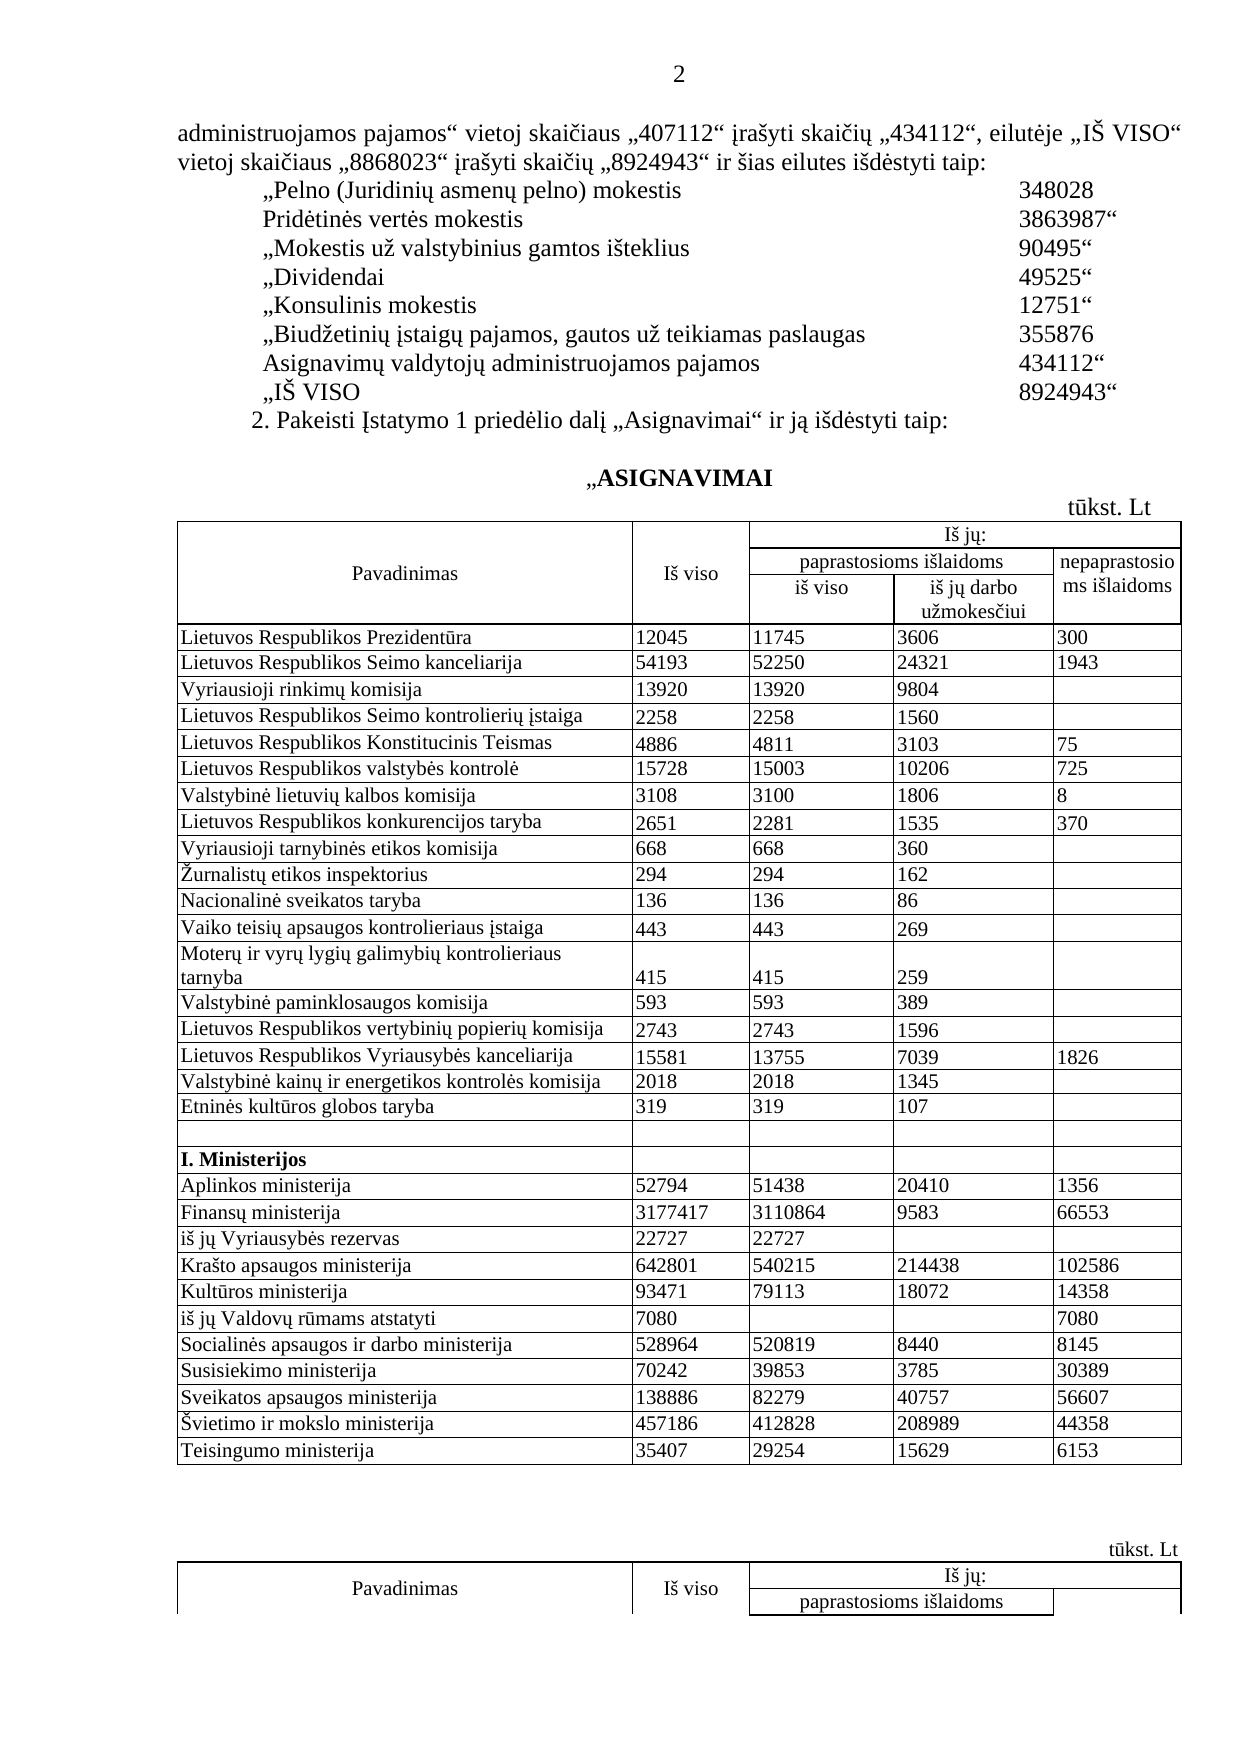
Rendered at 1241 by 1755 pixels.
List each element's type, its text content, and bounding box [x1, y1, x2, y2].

table_cell 360 [894, 836, 1053, 861]
table_cell 12045 [633, 625, 749, 650]
table_cell [1054, 990, 1181, 1016]
table_cell 15728 [633, 757, 749, 782]
table_cell Žurnalistų etikos inspektorius [178, 863, 632, 888]
table_cell Finansų ministerija [178, 1200, 632, 1226]
table_cell 3177417 [633, 1200, 749, 1226]
table_cell [1054, 1227, 1181, 1252]
table_cell tūkst. Lt [177, 1465, 1181, 1561]
table_cell 22727 [633, 1227, 749, 1252]
table_cell 540215 [750, 1253, 893, 1278]
table_cell 294 [633, 863, 749, 888]
table_cell 44358 [1054, 1412, 1181, 1437]
table_cell 75 [1054, 730, 1181, 756]
table_cell Moterų ir vyrų lygių galimybių kontrolieriaus tarnyba [178, 942, 632, 989]
table_cell 138886 [633, 1385, 749, 1411]
table_header Iš viso [633, 522, 749, 623]
table_cell 389 [894, 990, 1053, 1016]
table_cell 8440 [894, 1333, 1053, 1358]
table_cell 9804 [894, 677, 1053, 703]
table_cell 86 [894, 889, 1053, 914]
table_cell Lietuvos Respublikos valstybės kontrolė [178, 757, 632, 782]
table_cell 82279 [750, 1385, 893, 1411]
table_cell 8 [1054, 783, 1181, 808]
table_cell Vyriausioji rinkimų komisija [178, 677, 632, 703]
table_cell 2281 [750, 810, 893, 835]
table_cell 3785 [894, 1359, 1053, 1384]
table_cell Pavadinimas [178, 1563, 632, 1614]
table_cell 49525“ [1008, 262, 1181, 291]
table_cell [178, 1121, 632, 1146]
table_cell „Iš viso [177, 377, 1007, 406]
table_cell [750, 1306, 893, 1331]
table_cell [894, 1227, 1053, 1252]
table_cell [1054, 1121, 1181, 1146]
table_cell Susisiekimo ministerija [178, 1359, 632, 1384]
table_cell 294 [750, 863, 893, 888]
table_cell 2651 [633, 810, 749, 835]
table_cell 457186 [633, 1412, 749, 1437]
text 2. Pakeisti Įstatymo 1 priedėlio dalį „Asignavimai“ ir ją išdėstyti taip: [177, 406, 1181, 434]
table_cell 412828 [750, 1412, 893, 1437]
table_cell [1054, 889, 1181, 914]
table_cell 2258 [633, 704, 749, 729]
table_cell 269 [894, 915, 1053, 941]
table_cell Valstybinė kainų ir energetikos kontrolės komisija [178, 1070, 632, 1093]
table_cell iš jų darbo užmokesčiui [895, 575, 1053, 623]
table_cell 415 [633, 942, 749, 989]
table_header 348028 [1008, 176, 1181, 204]
table_cell iš viso [750, 575, 893, 623]
table_cell 35407 [633, 1438, 749, 1464]
table_cell 8924943“ [1008, 377, 1181, 406]
table_cell Nacionalinė sveikatos taryba [178, 889, 632, 914]
table_cell 3108 [633, 783, 749, 808]
table_cell 1826 [1054, 1043, 1181, 1069]
table_cell 136 [633, 889, 749, 914]
table_cell [1054, 1070, 1181, 1093]
table_cell 2743 [633, 1017, 749, 1042]
table_cell [894, 1147, 1053, 1173]
table_cell [633, 1147, 749, 1173]
table_cell Lietuvos Respublikos Seimo kanceliarija [178, 651, 632, 676]
table_cell 3606 [894, 625, 1053, 650]
table_cell Etninės kultūros globos taryba [178, 1094, 632, 1120]
table_cell [1054, 1147, 1181, 1173]
table_cell 1560 [894, 704, 1053, 729]
table_cell 443 [633, 915, 749, 941]
table_cell [894, 1306, 1053, 1331]
table_cell 355876 [1008, 319, 1181, 348]
table_cell 593 [750, 990, 893, 1016]
table_cell 2018 [633, 1070, 749, 1093]
table_cell 13755 [750, 1043, 893, 1069]
table_cell 3863987“ [1008, 204, 1181, 233]
table_cell 520819 [750, 1333, 893, 1358]
table_cell 300 [1054, 625, 1181, 650]
table_cell 3110864 [750, 1200, 893, 1226]
table_cell 415 [750, 942, 893, 989]
table_cell 4811 [750, 730, 893, 756]
table_cell Aplinkos ministerija [178, 1174, 632, 1199]
table_cell [750, 1121, 893, 1146]
table_cell [1054, 863, 1181, 888]
table_cell 162 [894, 863, 1053, 888]
table_cell 668 [633, 836, 749, 861]
table_cell 93471 [633, 1280, 749, 1305]
table_cell 51438 [750, 1174, 893, 1199]
table_cell „Dividendai [177, 262, 1007, 291]
table_cell Krašto apsaugos ministerija [178, 1253, 632, 1278]
text administruojamos pajamos“ vietoj skaičiaus „407112“ įrašyti skaičių „434112“, eilutėje „Iš viso“ vietoj skaičiaus „8868023“ įrašyti skaičių „8924943“ ir šias eilutes išdėstyti taip: [177, 118, 1181, 176]
table_cell [633, 1121, 749, 1146]
table_cell 593 [633, 990, 749, 1016]
table_cell „Biudžetinių įstaigų pajamos, gautos už teikiamas paslaugas [177, 319, 1007, 348]
table_cell 6153 [1054, 1438, 1181, 1464]
table_cell 136 [750, 889, 893, 914]
table_cell Kultūros ministerija [178, 1280, 632, 1305]
table_cell 2743 [750, 1017, 893, 1042]
table_cell 79113 [750, 1280, 893, 1305]
table_cell 214438 [894, 1253, 1053, 1278]
table_cell [750, 1147, 893, 1173]
table_cell 15581 [633, 1043, 749, 1069]
table_cell 2258 [750, 704, 893, 729]
table_cell 54193 [633, 651, 749, 676]
table_cell 1356 [1054, 1174, 1181, 1199]
table_cell 102586 [1054, 1253, 1181, 1278]
table_cell 642801 [633, 1253, 749, 1278]
table_cell 39853 [750, 1359, 893, 1384]
table_cell 20410 [894, 1174, 1053, 1199]
table_cell 1535 [894, 810, 1053, 835]
table_cell 668 [750, 836, 893, 861]
table_cell Vaiko teisių apsaugos kontrolieriaus įstaiga [178, 915, 632, 941]
table_cell 107 [894, 1094, 1053, 1120]
table_cell 29254 [750, 1438, 893, 1464]
table_cell 1345 [894, 1070, 1053, 1093]
table_cell 528964 [633, 1333, 749, 1358]
table_cell Iš jų: [750, 1563, 1180, 1587]
table_cell 24321 [894, 651, 1053, 676]
table_header Iš jų: [750, 522, 1180, 547]
table_cell Lietuvos Respublikos Prezidentūra [178, 625, 632, 650]
table_cell „Mokestis už valstybinius gamtos išteklius [177, 233, 1007, 262]
table_cell 319 [633, 1094, 749, 1120]
table_cell 22727 [750, 1227, 893, 1252]
table_cell 8145 [1054, 1333, 1181, 1358]
table_cell Valstybinė lietuvių kalbos komisija [178, 783, 632, 808]
table_header Pavadinimas [178, 522, 632, 623]
table_cell 40757 [894, 1385, 1053, 1411]
table_cell 1596 [894, 1017, 1053, 1042]
table_cell 56607 [1054, 1385, 1181, 1411]
table_cell I. Ministerijos [178, 1147, 632, 1173]
table_cell 1943 [1054, 651, 1181, 676]
table_cell 259 [894, 942, 1053, 989]
table_cell Lietuvos Respublikos Konstitucinis Teismas [178, 730, 632, 756]
table_cell [1054, 836, 1181, 861]
table_cell [1054, 677, 1181, 703]
table_cell 434112“ [1008, 348, 1181, 377]
table_cell Pridėtinės vertės mokestis [177, 204, 1007, 233]
table_cell Sveikatos apsaugos ministerija [178, 1385, 632, 1411]
table_cell 70242 [633, 1359, 749, 1384]
table_cell Lietuvos Respublikos vertybinių popierių komisija [178, 1017, 632, 1042]
table_cell 443 [750, 915, 893, 941]
table_cell 18072 [894, 1280, 1053, 1305]
table_cell 10206 [894, 757, 1053, 782]
table_cell [1054, 1017, 1181, 1042]
table_cell 11745 [750, 625, 893, 650]
table_cell 15629 [894, 1438, 1053, 1464]
table_cell 7080 [1054, 1306, 1181, 1331]
table_cell 13920 [633, 677, 749, 703]
table_cell 1806 [894, 783, 1053, 808]
table_cell Valstybinė paminklosaugos komisija [178, 990, 632, 1016]
table_header „Pelno (Juridinių asmenų pelno) mokestis [177, 176, 1007, 204]
table_cell 52250 [750, 651, 893, 676]
table_cell 14358 [1054, 1280, 1181, 1305]
table_cell Lietuvos Respublikos Vyriausybės kanceliarija [178, 1043, 632, 1069]
table_cell iš jų Vyriausybės rezervas [178, 1227, 632, 1252]
table_cell Asignavimų valdytojų administruojamos pajamos [177, 348, 1007, 377]
table_cell 13920 [750, 677, 893, 703]
table_cell paprastosioms išlaidoms [750, 549, 1053, 573]
table_cell paprastosioms išlaidoms [750, 1589, 1053, 1614]
table_cell [1054, 704, 1181, 729]
table_cell [894, 1121, 1053, 1146]
table_cell 9583 [894, 1200, 1053, 1226]
table_cell 52794 [633, 1174, 749, 1199]
table_cell 319 [750, 1094, 893, 1120]
table_cell [1054, 1589, 1180, 1614]
text tūkst. Lt [177, 492, 1151, 521]
table_cell 15003 [750, 757, 893, 782]
table_cell 30389 [1054, 1359, 1181, 1384]
table_cell „Konsulinis mokestis [177, 291, 1007, 319]
table_cell 3103 [894, 730, 1053, 756]
table_cell 208989 [894, 1412, 1053, 1437]
table_cell 725 [1054, 757, 1181, 782]
table_cell 66553 [1054, 1200, 1181, 1226]
text „ASIGNAVIMAI [177, 463, 1181, 492]
table_cell [1054, 942, 1181, 989]
table_cell [1054, 915, 1181, 941]
table_cell nepaprastosioms išlaidoms [1054, 549, 1180, 623]
table_cell 7039 [894, 1043, 1053, 1069]
table_cell 12751“ [1008, 291, 1181, 319]
table_cell 4886 [633, 730, 749, 756]
table_cell 370 [1054, 810, 1181, 835]
table_cell Socialinės apsaugos ir darbo ministerija [178, 1333, 632, 1358]
table_cell [1054, 1094, 1181, 1120]
table_cell Lietuvos Respublikos konkurencijos taryba [178, 810, 632, 835]
table_cell 90495“ [1008, 233, 1181, 262]
table_cell 3100 [750, 783, 893, 808]
table_cell 7080 [633, 1306, 749, 1331]
table_cell iš jų Valdovų rūmams atstatyti [178, 1306, 632, 1331]
table_cell Švietimo ir mokslo ministerija [178, 1412, 632, 1437]
table_cell 2018 [750, 1070, 893, 1093]
table_cell Vyriausioji tarnybinės etikos komisija [178, 836, 632, 861]
table_cell Iš viso [633, 1563, 749, 1614]
table_cell Teisingumo ministerija [178, 1438, 632, 1464]
table_cell Lietuvos Respublikos Seimo kontrolierių įstaiga [178, 704, 632, 729]
